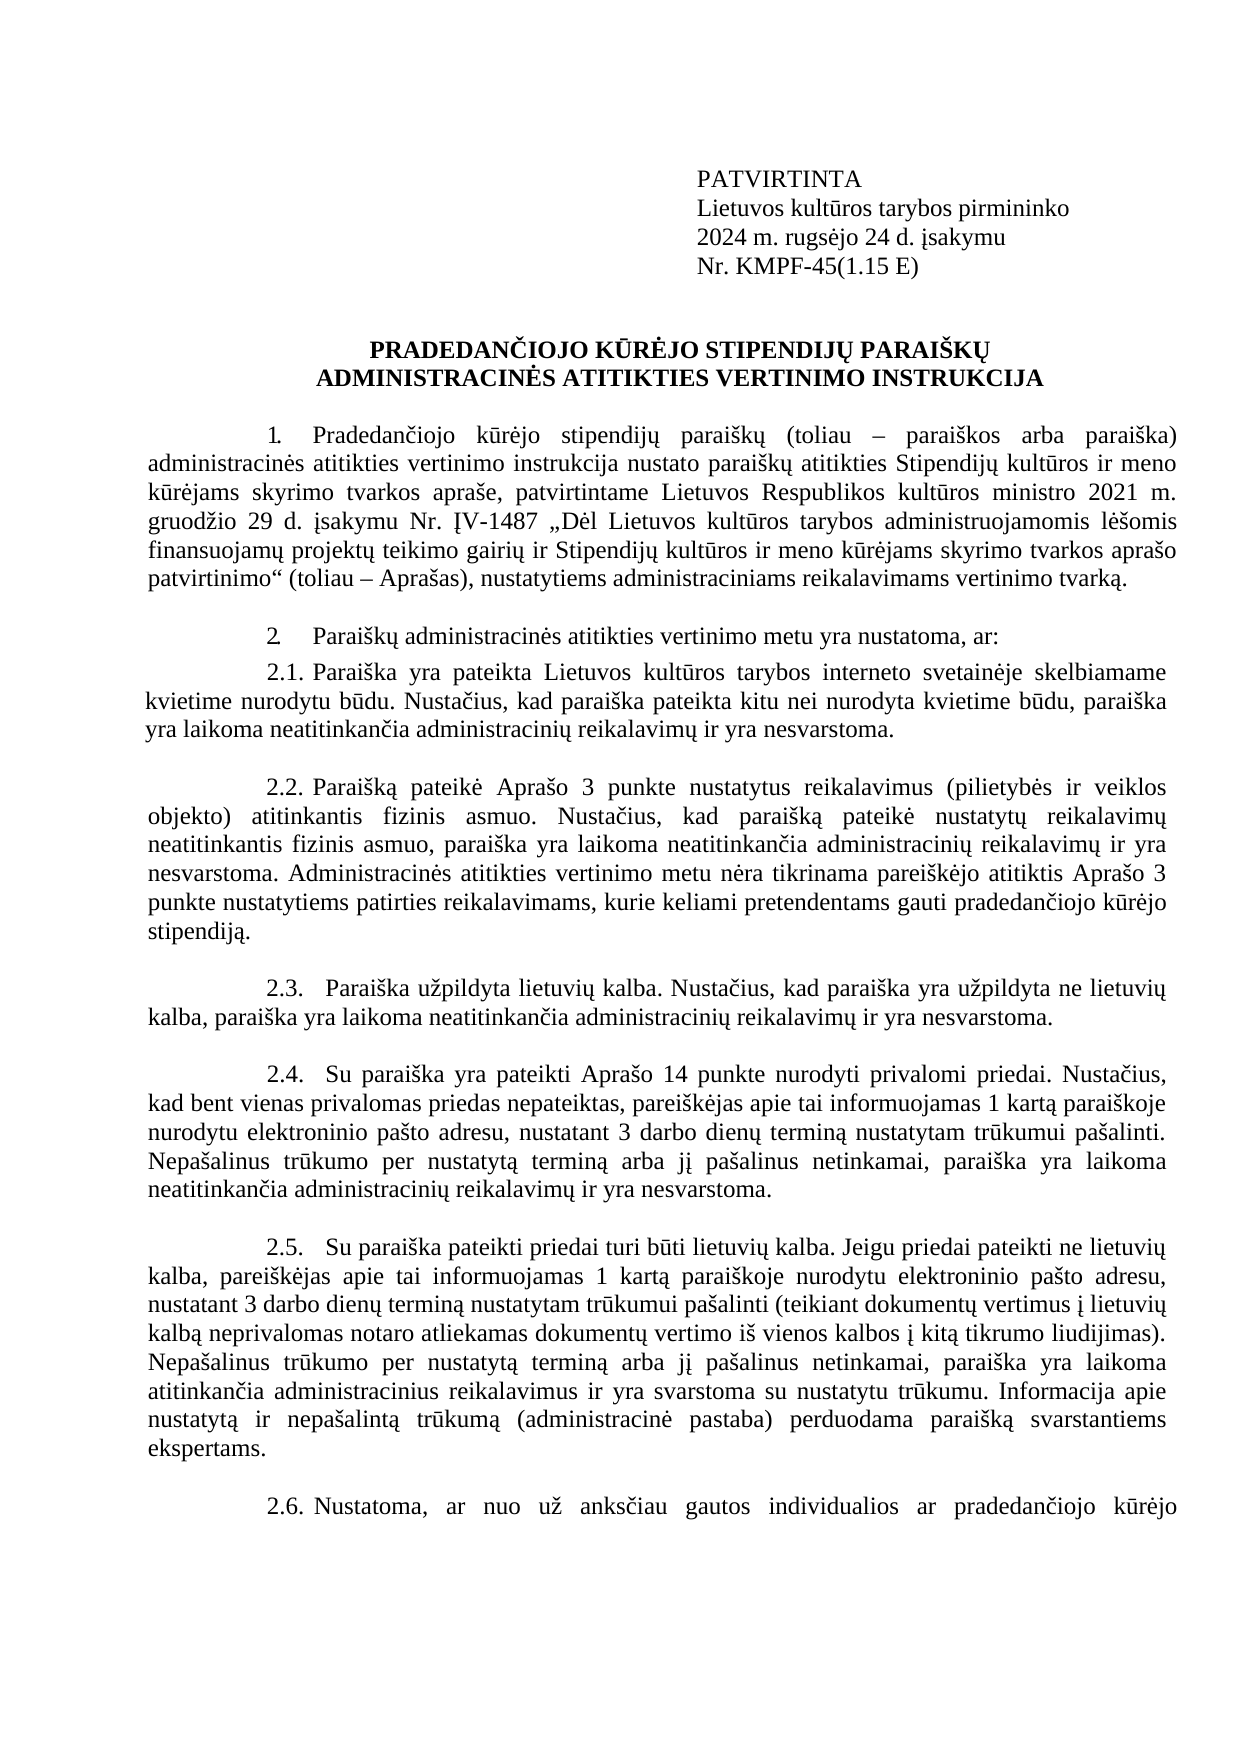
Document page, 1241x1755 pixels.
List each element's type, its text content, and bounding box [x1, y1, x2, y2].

text 2.5. Su paraiška pateikti priedai turi būti lietuvių kalba. Jeigu priedai pateikti ne lietuvių kalba, pareiškėjas apie tai informuojamas 1 kartą paraiškoje nurodytu elektroninio pašto adresu, nustatant 3 darbo dienų terminą nustatytam trūkumui pašalinti (teikiant dokumentų vertimus į lietuvių kalbą neprivalomas notaro atliekamas dokumentų vertimo iš vienos kalbos į kitą tikrumo liudijimas). Nepašalinus trūkumo per nustatytą terminą arba jį pašalinus netinkamai, paraiška yra laikoma atitinkančia administracinius reikalavimus ir yra svarstoma su nustatytu trūkumu. Informacija apie nustatytą ir nepašalintą trūkumą (administracinė pastaba) perduodama paraišką svarstantiems ekspertams. [148, 1232, 1167, 1462]
text 2.6. Nustatoma, ar nuo už anksčiau gautos individualios ar pradedančiojo kūrėjo [148, 1491, 1178, 1519]
text 2.2. Paraišką pateikė Aprašo 3 punkte nustatytus reikalavimus (pilietybės ir veiklos objekto) atitinkantis fizinis asmuo. Nustačius, kad paraišką pateikė nustatytų reikalavimų neatitinkantis fizinis asmuo, paraiška yra laikoma neatitinkančia administracinių reikalavimų ir yra nesvarstoma. Administracinės atitikties vertinimo metu nėra tikrinama pareiškėjo atitiktis Aprašo 3 punkte nustatytiems patirties reikalavimams, kurie keliami pretendentams gauti pradedančiojo kūrėjo stipendiją. [148, 772, 1167, 944]
text 2. Paraiškų administracinės atitikties vertinimo metu yra nustatoma, ar: [148, 621, 1167, 650]
text PATVIRTINTA [135, 164, 1178, 193]
text 2.1. Paraiška yra pateikta Lietuvos kultūros tarybos interneto svetainėje skelbiamame kvietime nurodytu būdu. Nustačius, kad paraiška pateikta kitu nei nurodyta kvietime būdu, paraiška yra laikoma neatitinkančia administracinių reikalavimų ir yra nesvarstoma. [145, 657, 1167, 743]
text 2024 m. rugsėjo 24 d. įsakymu [135, 222, 1178, 251]
text Lietuvos kultūros tarybos pirmininko [135, 193, 1178, 222]
text 2.4. Su paraiška yra pateikti Aprašo 14 punkte nurodyti privalomi priedai. Nustačius, kad bent vienas privalomas priedas nepateiktas, pareiškėjas apie tai informuojamas 1 kartą paraiškoje nurodytu elektroninio pašto adresu, nustatant 3 darbo dienų terminą nustatytam trūkumui pašalinti. Nepašalinus trūkumo per nustatytą terminą arba jį pašalinus netinkamai, paraiška yra laikoma neatitinkančia administracinių reikalavimų ir yra nesvarstoma. [148, 1059, 1167, 1203]
text 1. Pradedančiojo kūrėjo stipendijų paraiškų (toliau – paraiškos arba paraiška) administracinės atitikties vertinimo instrukcija nustato paraiškų atitikties Stipendijų kultūros ir meno kūrėjams skyrimo tvarkos apraše, patvirtintame Lietuvos Respublikos kultūros ministro 2021 m. gruodžio 29 d. įsakymu Nr. ĮV-1487 „Dėl Lietuvos kultūros tarybos administruojamomis lėšomis finansuojamų projektų teikimo gairių ir Stipendijų kultūros ir meno kūrėjams skyrimo tvarkos aprašo patvirtinimo“ (toliau – Aprašas), nustatytiems administraciniams reikalavimams vertinimo tvarką. [148, 420, 1178, 592]
text 2.3. Paraiška užpildyta lietuvių kalba. Nustačius, kad paraiška yra užpildyta ne lietuvių kalba, paraiška yra laikoma neatitinkančia administracinių reikalavimų ir yra nesvarstoma. [148, 973, 1167, 1031]
text ADMINISTRACINĖS ATITIKTIES VERTINIMO INSTRUKCIJA [210, 364, 1150, 392]
text Nr. KMPF-45(1.15 E) [135, 251, 1178, 279]
text PRADEDANČIOJO KŪRĖJO STIPENDIJŲ PARAIŠKŲ [210, 336, 1150, 364]
